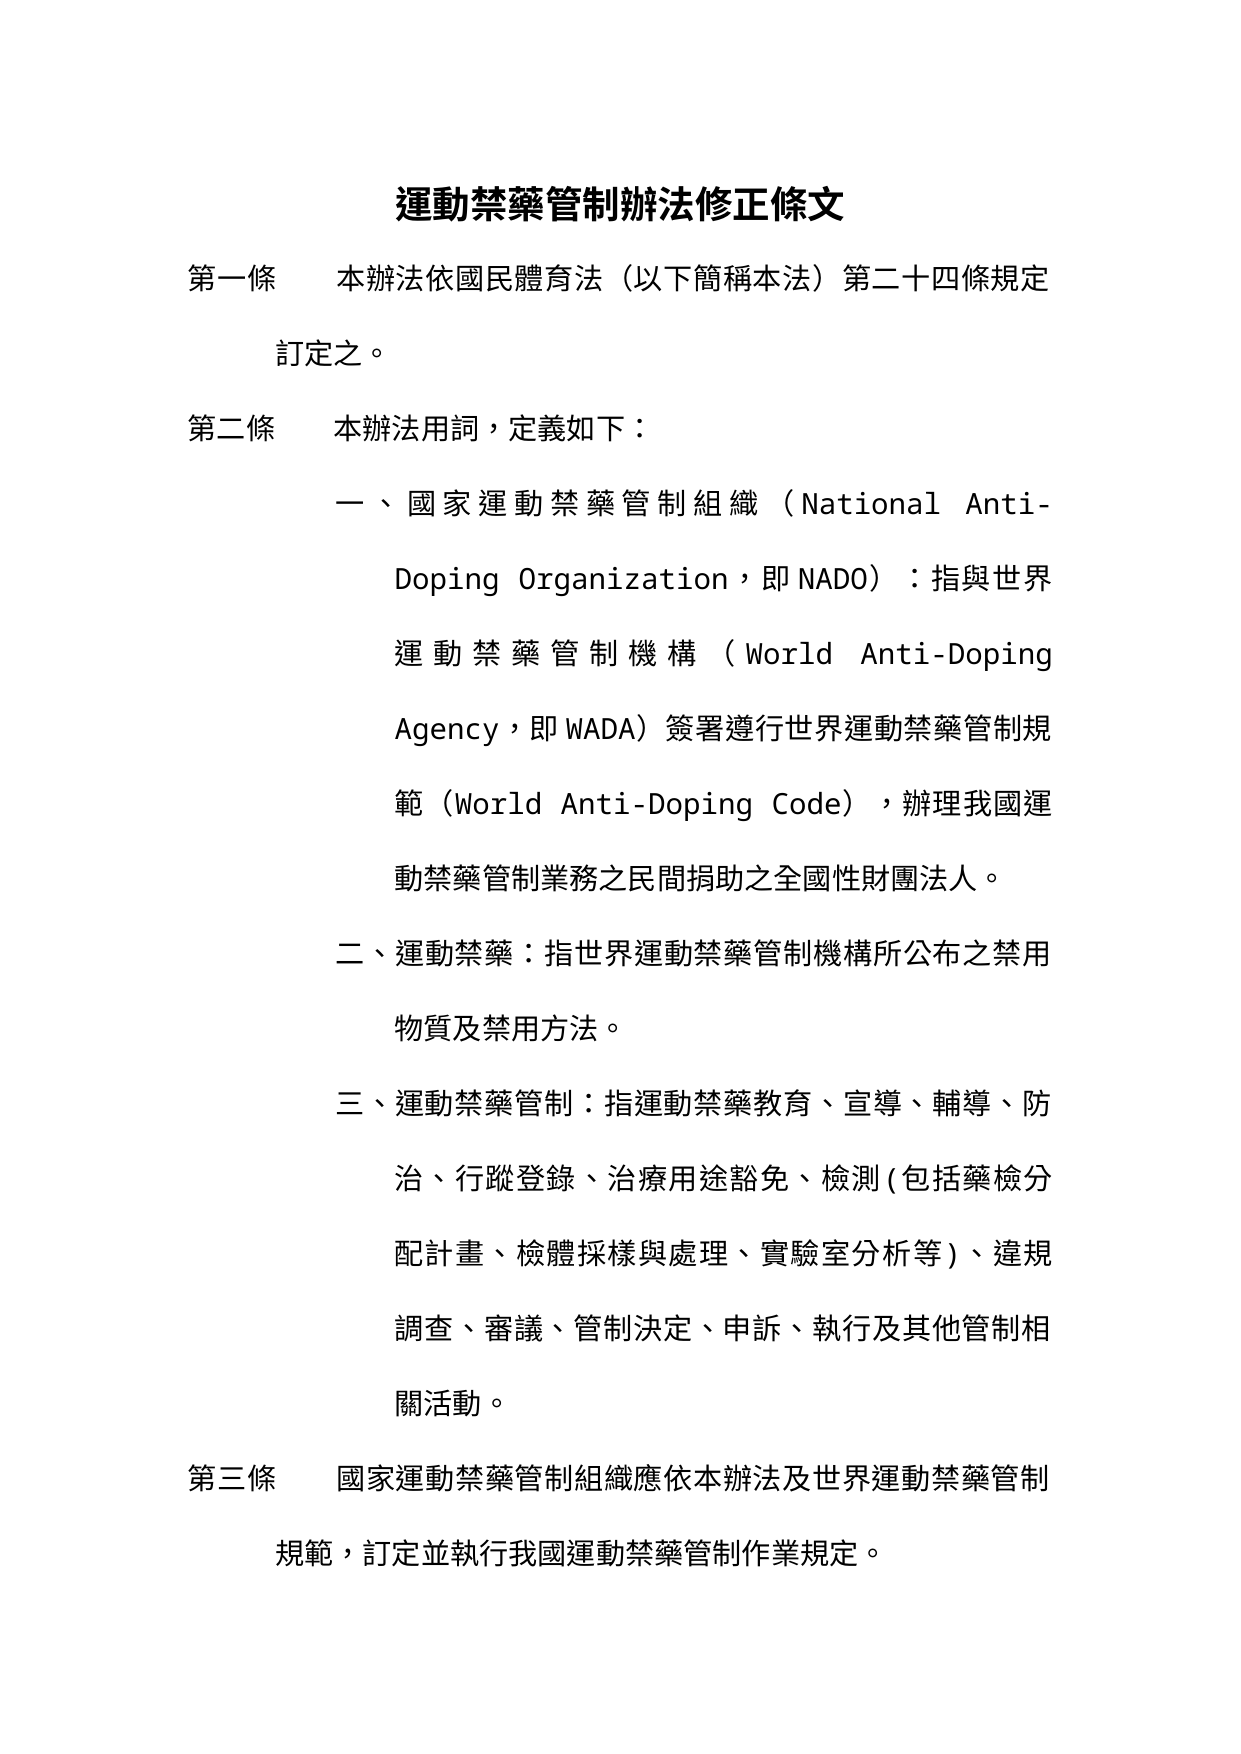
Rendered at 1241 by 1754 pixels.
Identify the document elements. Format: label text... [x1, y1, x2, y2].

text 第三條 國家運動禁藥管制組織應依本辦法及世界運動禁藥管制規範，訂定並執行我國運動禁藥管制作業規定。 [187, 1439, 1053, 1589]
text 一、國家運動禁藥管制組織（National Anti-Doping Organization，即NADO）：指與世界運動禁藥管制機構（World Anti-Doping Agency，即WADA）簽署遵行世界運動禁藥管制規範（World Anti-Doping Code），辦理我國運動禁藥管制業務之民間捐助之全國性財團法人。 [335, 464, 1053, 914]
text 三、運動禁藥管制：指運動禁藥教育、宣導、輔導、防治、行蹤登錄、治療用途豁免、檢測(包括藥檢分配計畫、檢體採樣與處理、實驗室分析等)、違規調查、審議、管制決定、申訴、執行及其他管制相關活動。 [335, 1064, 1053, 1439]
text 第二條 本辦法用詞，定義如下： [187, 389, 1053, 464]
text 第一條 本辦法依國民體育法（以下簡稱本法）第二十四條規定訂定之。 [187, 239, 1053, 389]
text 二、運動禁藥：指世界運動禁藥管制機構所公布之禁用物質及禁用方法。 [335, 914, 1053, 1064]
text 運動禁藥管制辦法修正條文 [187, 164, 1053, 239]
